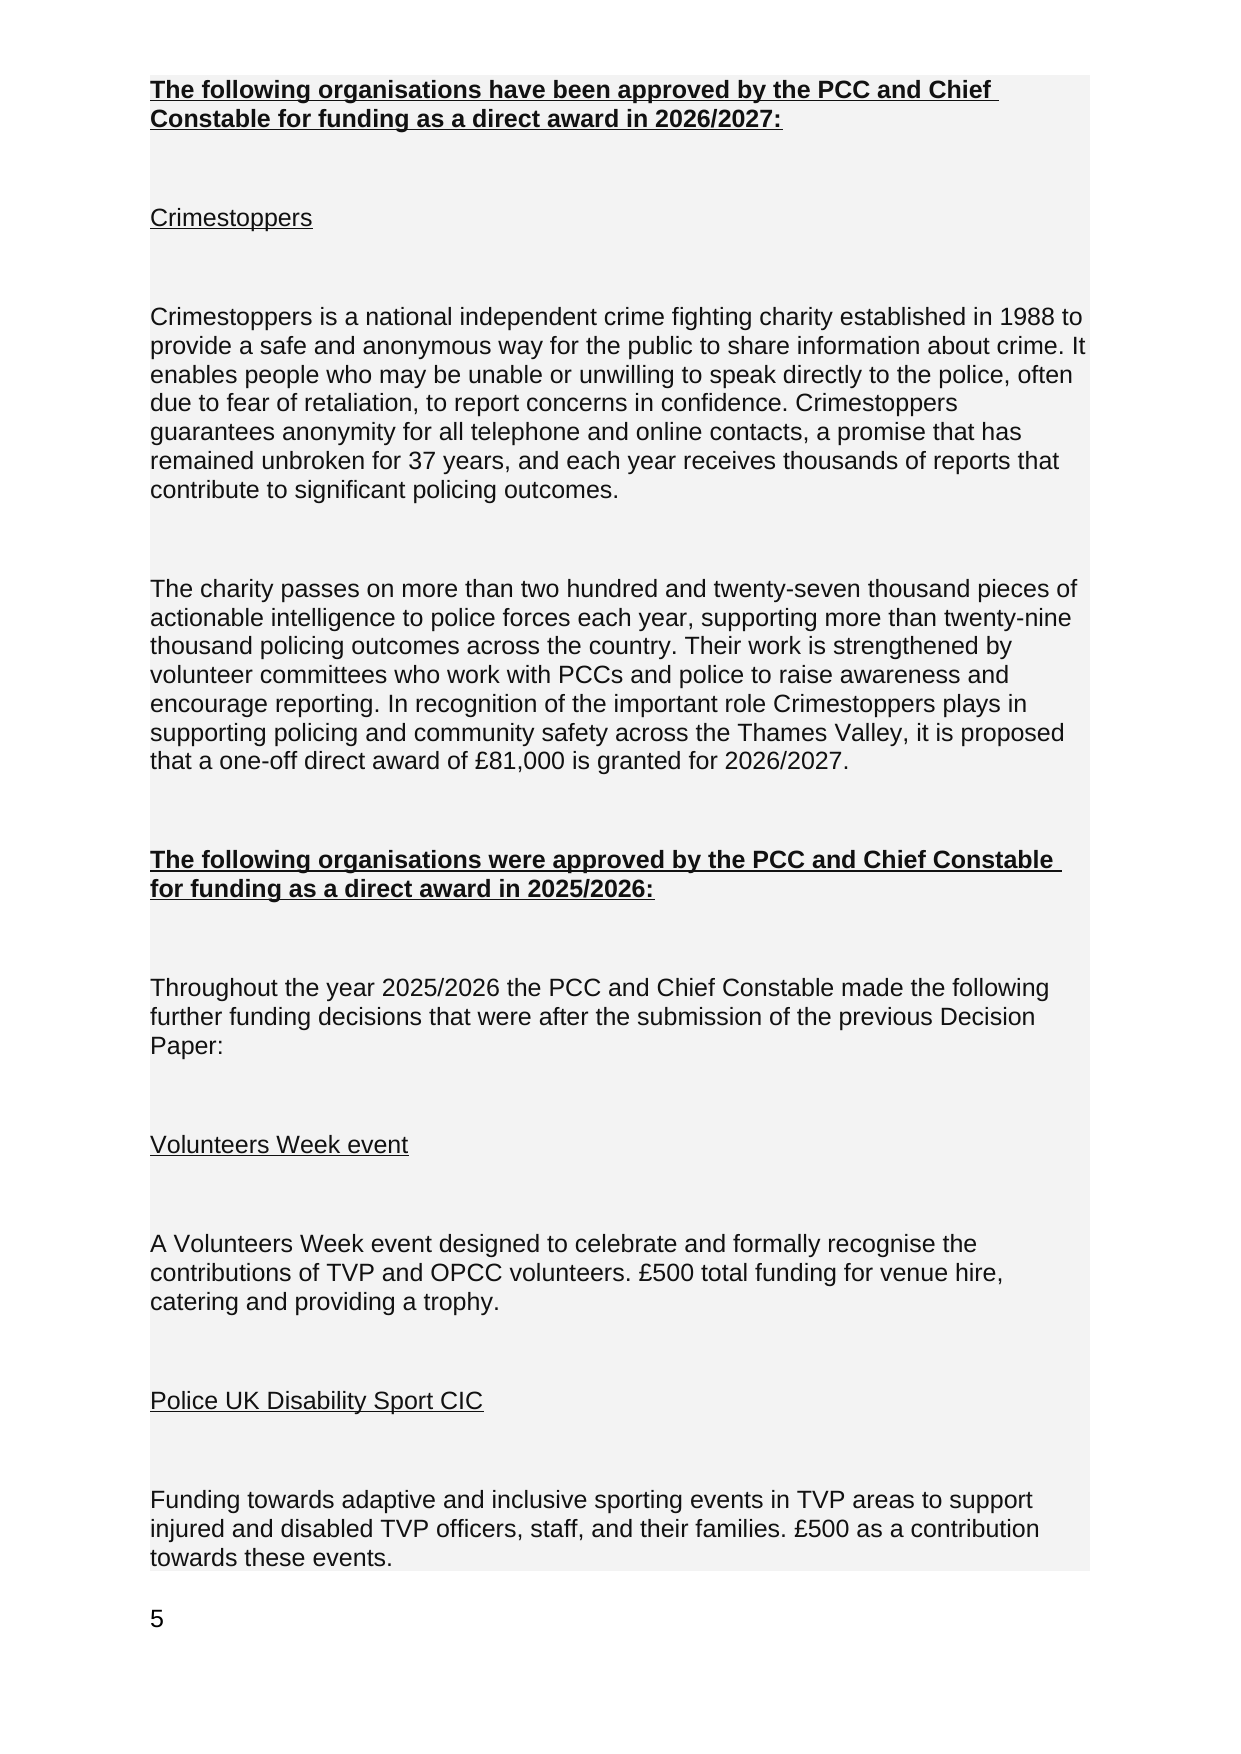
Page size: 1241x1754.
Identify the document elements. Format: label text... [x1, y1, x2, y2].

text Throughout the year 2025/2026 the PCC and Chief Constable made the following further funding decisions that were after the submission of the previous Decision Paper: [150, 973, 1090, 1059]
text Volunteers Week event [150, 1130, 1090, 1159]
text The charity passes on more than two hundred and twenty-seven thousand pieces of actionable intelligence to police forces each year, supporting more than twenty-nine thousand policing outcomes across the country. Their work is strengthened by volunteer committees who work with PCCs and police to raise awareness and encourage reporting. In recognition of the important role Crimestoppers plays in supporting policing and community safety across the Thames Valley, it is proposed that a one-off direct award of £81,000 is granted for 2026/2027. [150, 574, 1090, 775]
text Funding towards adaptive and inclusive sporting events in TVP areas to support injured and disabled TVP officers, staff, and their families. £500 as a contribution towards these events. [150, 1485, 1090, 1571]
text The following organisations were approved by the PCC and Chief Constable for funding as a direct award in 2025/2026: [150, 845, 1090, 903]
text Crimestoppers [150, 203, 1090, 232]
text The following organisations have been approved by the PCC and Chief Constable for funding as a direct award in 2026/2027: [150, 75, 1090, 132]
text Crimestoppers is a national independent crime fighting charity established in 1988 to provide a safe and anonymous way for the public to share information about crime. It enables people who may be unable or unwilling to speak directly to the police, often due to fear of retaliation, to report concerns in confidence. Crimestoppers guarantees anonymity for all telephone and online contacts, a promise that has remained unbroken for 37 years, and each year receives thousands of reports that contribute to significant policing outcomes. [150, 302, 1090, 503]
text A Volunteers Week event designed to celebrate and formally recognise the contributions of TVP and OPCC volunteers. £500 total funding for venue hire, catering and providing a trophy. [150, 1229, 1090, 1315]
text Police UK Disability Sport CIC [150, 1386, 1090, 1414]
